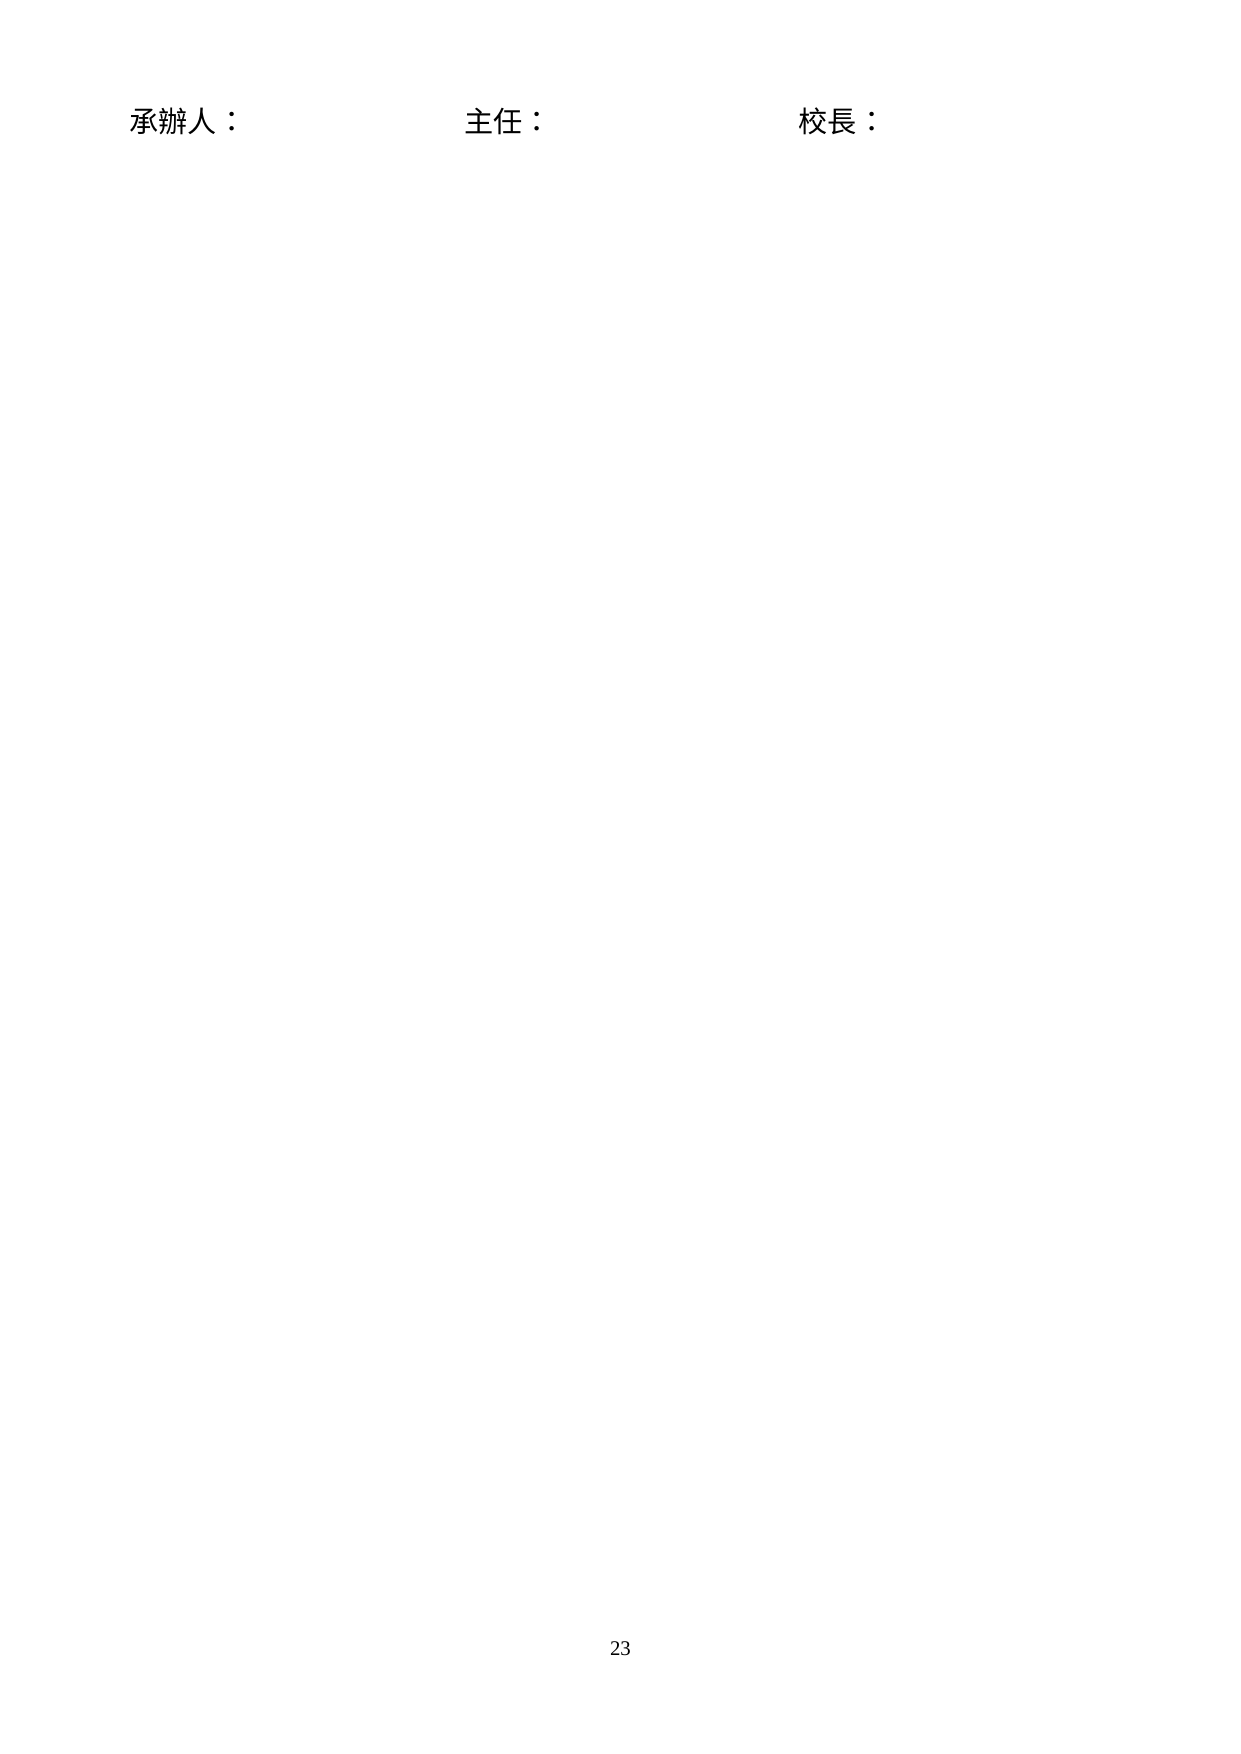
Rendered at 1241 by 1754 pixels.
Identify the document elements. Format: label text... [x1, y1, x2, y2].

table_header 校長： [787, 105, 1122, 139]
table_header 主任： [453, 105, 787, 139]
table_header 承辦人： [118, 105, 453, 139]
